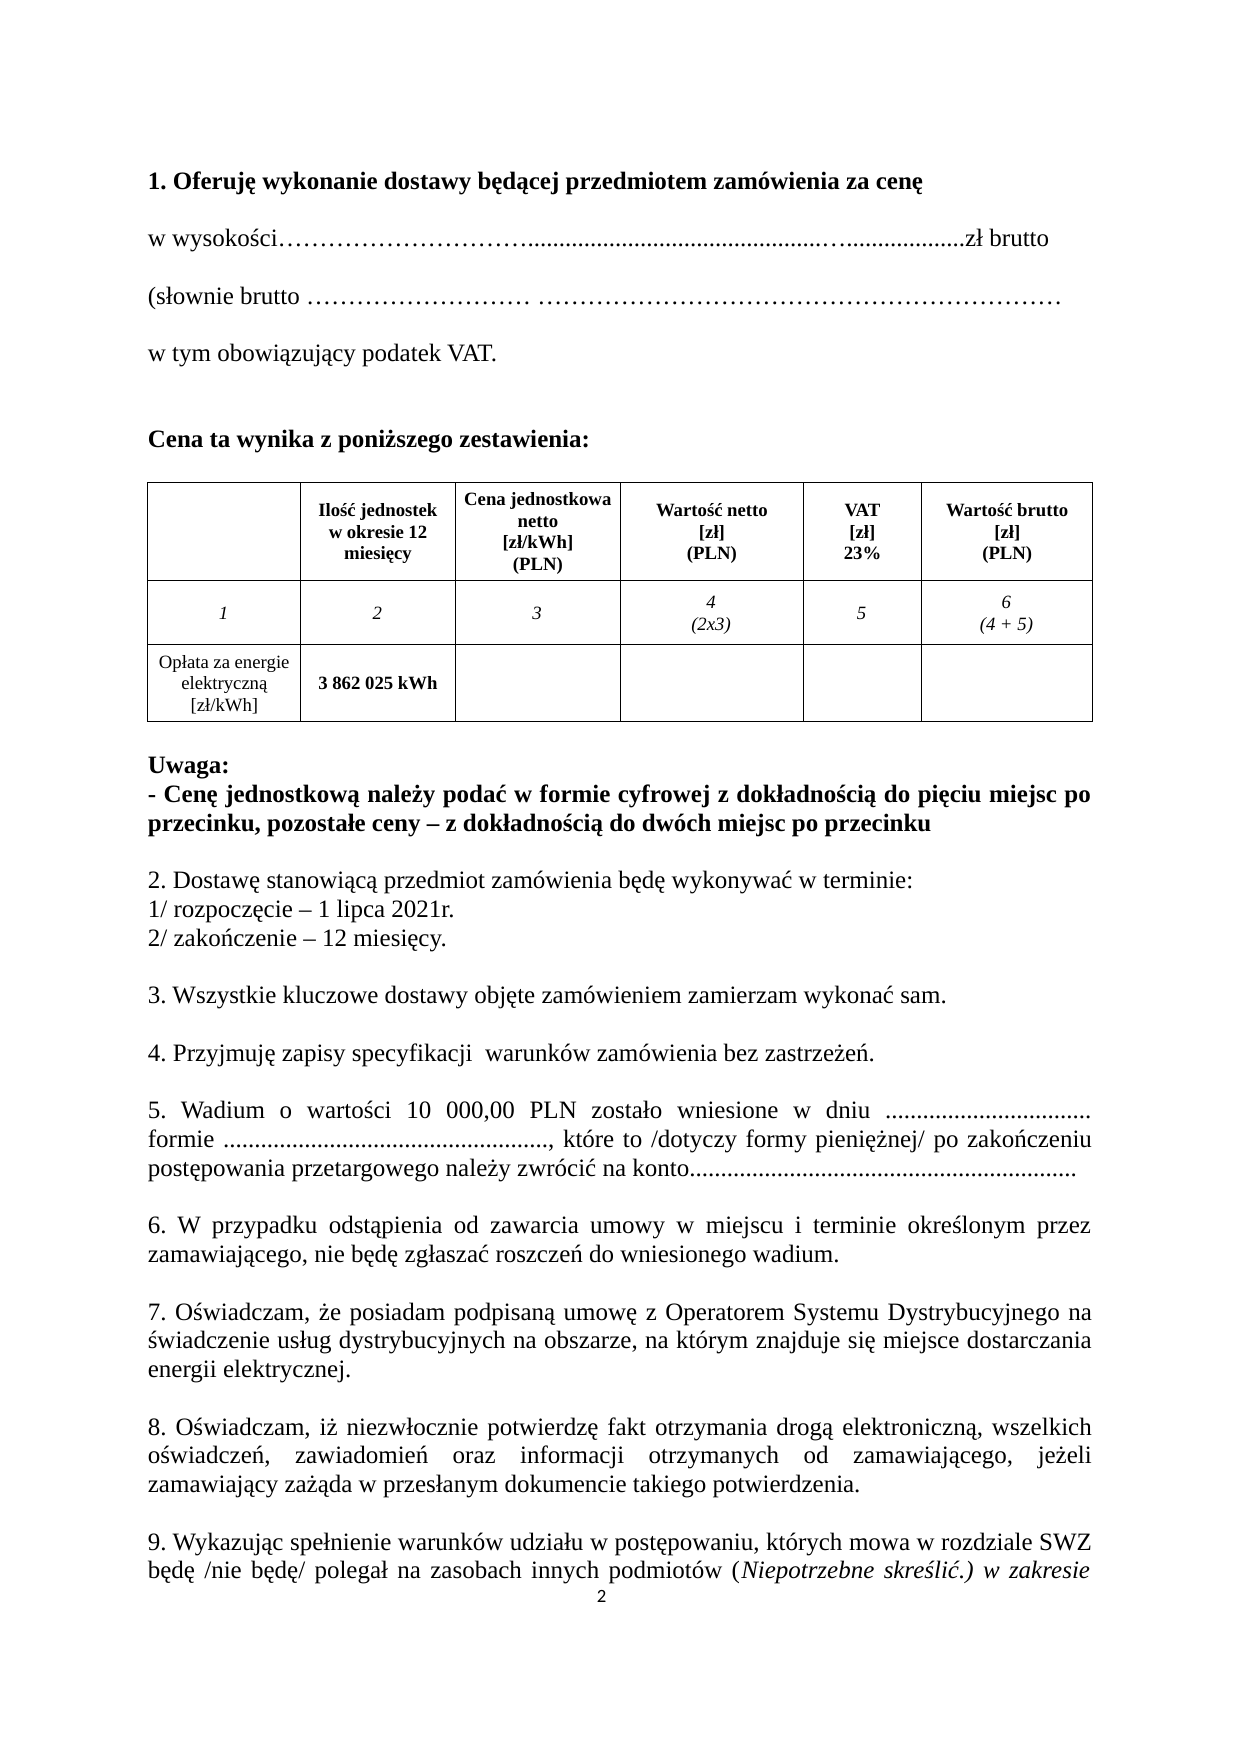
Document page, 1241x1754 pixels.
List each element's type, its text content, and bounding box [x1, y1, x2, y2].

text w tym obowiązujący podatek VAT. [148, 338, 1093, 367]
text 5. Wadium o wartości 10 000,00 PLN zostało wniesione w dniu ................................. formie ...................................................., które to /dotyczy formy pieniężnej/ po zakończeniu postępowania przetargowego należy zwrócić na konto.............................................................. [148, 1095, 1093, 1182]
table_header Wartość netto [zł] (PLN) [621, 483, 803, 580]
table_header VAT [zł] 23% [804, 483, 921, 580]
table_cell 4 (2x3) [621, 581, 803, 644]
text 4. Przyjmuję zapisy specyfikacji warunków zamówienia bez zastrzeżeń. [148, 1038, 1093, 1067]
text 2. Dostawę stanowiącą przedmiot zamówienia będę wykonywać w terminie: [148, 865, 1093, 894]
table_cell 3 862 025 kWh [301, 645, 455, 721]
table_cell 2 [301, 581, 455, 644]
text Uwaga: [148, 750, 1093, 779]
table_cell [804, 645, 921, 721]
table_header Cena jednostkowa netto [zł/kWh] (PLN) [456, 483, 620, 580]
text 9. Wykazując spełnienie warunków udziału w postępowaniu, których mowa w rozdziale SWZ będę /nie będę/ polegał na zasobach innych podmiotów (Niepotrzebne skreślić.) w zakresie [148, 1527, 1093, 1584]
text - Cenę jednostkową należy podać w formie cyfrowej z dokładnością do pięciu miejsc po przecinku, pozostałe ceny – z dokładnością do dwóch miejsc po przecinku [148, 779, 1093, 837]
table_cell [922, 645, 1092, 721]
table_cell [456, 645, 620, 721]
table_header [148, 483, 300, 580]
table_cell 5 [804, 581, 921, 644]
text 1/ rozpoczęcie – 1 lipca 2021r. [148, 894, 1093, 923]
table_cell 1 [148, 581, 300, 644]
table_header Wartość brutto [zł] (PLN) [922, 483, 1092, 580]
table_cell [621, 645, 803, 721]
text 7. Oświadczam, że posiadam podpisaną umowę z Operatorem Systemu Dystrybucyjnego na świadczenie usług dystrybucyjnych na obszarze, na którym znajduje się miejsce dostarczania energii elektrycznej. [148, 1297, 1093, 1383]
table_cell 3 [456, 581, 620, 644]
table_cell Opłata za energie elektryczną [zł/kWh] [148, 645, 300, 721]
text 3. Wszystkie kluczowe dostawy objęte zamówieniem zamierzam wykonać sam. [148, 980, 1093, 1009]
table_header Ilość jednostek w okresie 12 miesięcy [301, 483, 455, 580]
text 2/ zakończenie – 12 miesięcy. [148, 923, 1093, 952]
text Cena ta wynika z poniższego zestawienia: [148, 424, 1093, 453]
text (słownie brutto ……………………… ……………………………………………………… [148, 281, 1093, 309]
text w wysokości…………………………...............................................…...................zł brutto [148, 223, 1093, 252]
text 6. W przypadku odstąpienia od zawarcia umowy w miejscu i terminie określonym przez zamawiającego, nie będę zgłaszać roszczeń do wniesionego wadium. [148, 1210, 1093, 1268]
table_cell 6 (4 + 5) [922, 581, 1092, 644]
text 1. Oferuję wykonanie dostawy będącej przedmiotem zamówienia za cenę [148, 166, 1093, 194]
text 8. Oświadczam, iż niezwłocznie potwierdzę fakt otrzymania drogą elektroniczną, wszelkich oświadczeń, zawiadomień oraz informacji otrzymanych od zamawiającego, jeżeli zamawiający zażąda w przesłanym dokumencie takiego potwierdzenia. [148, 1412, 1093, 1498]
